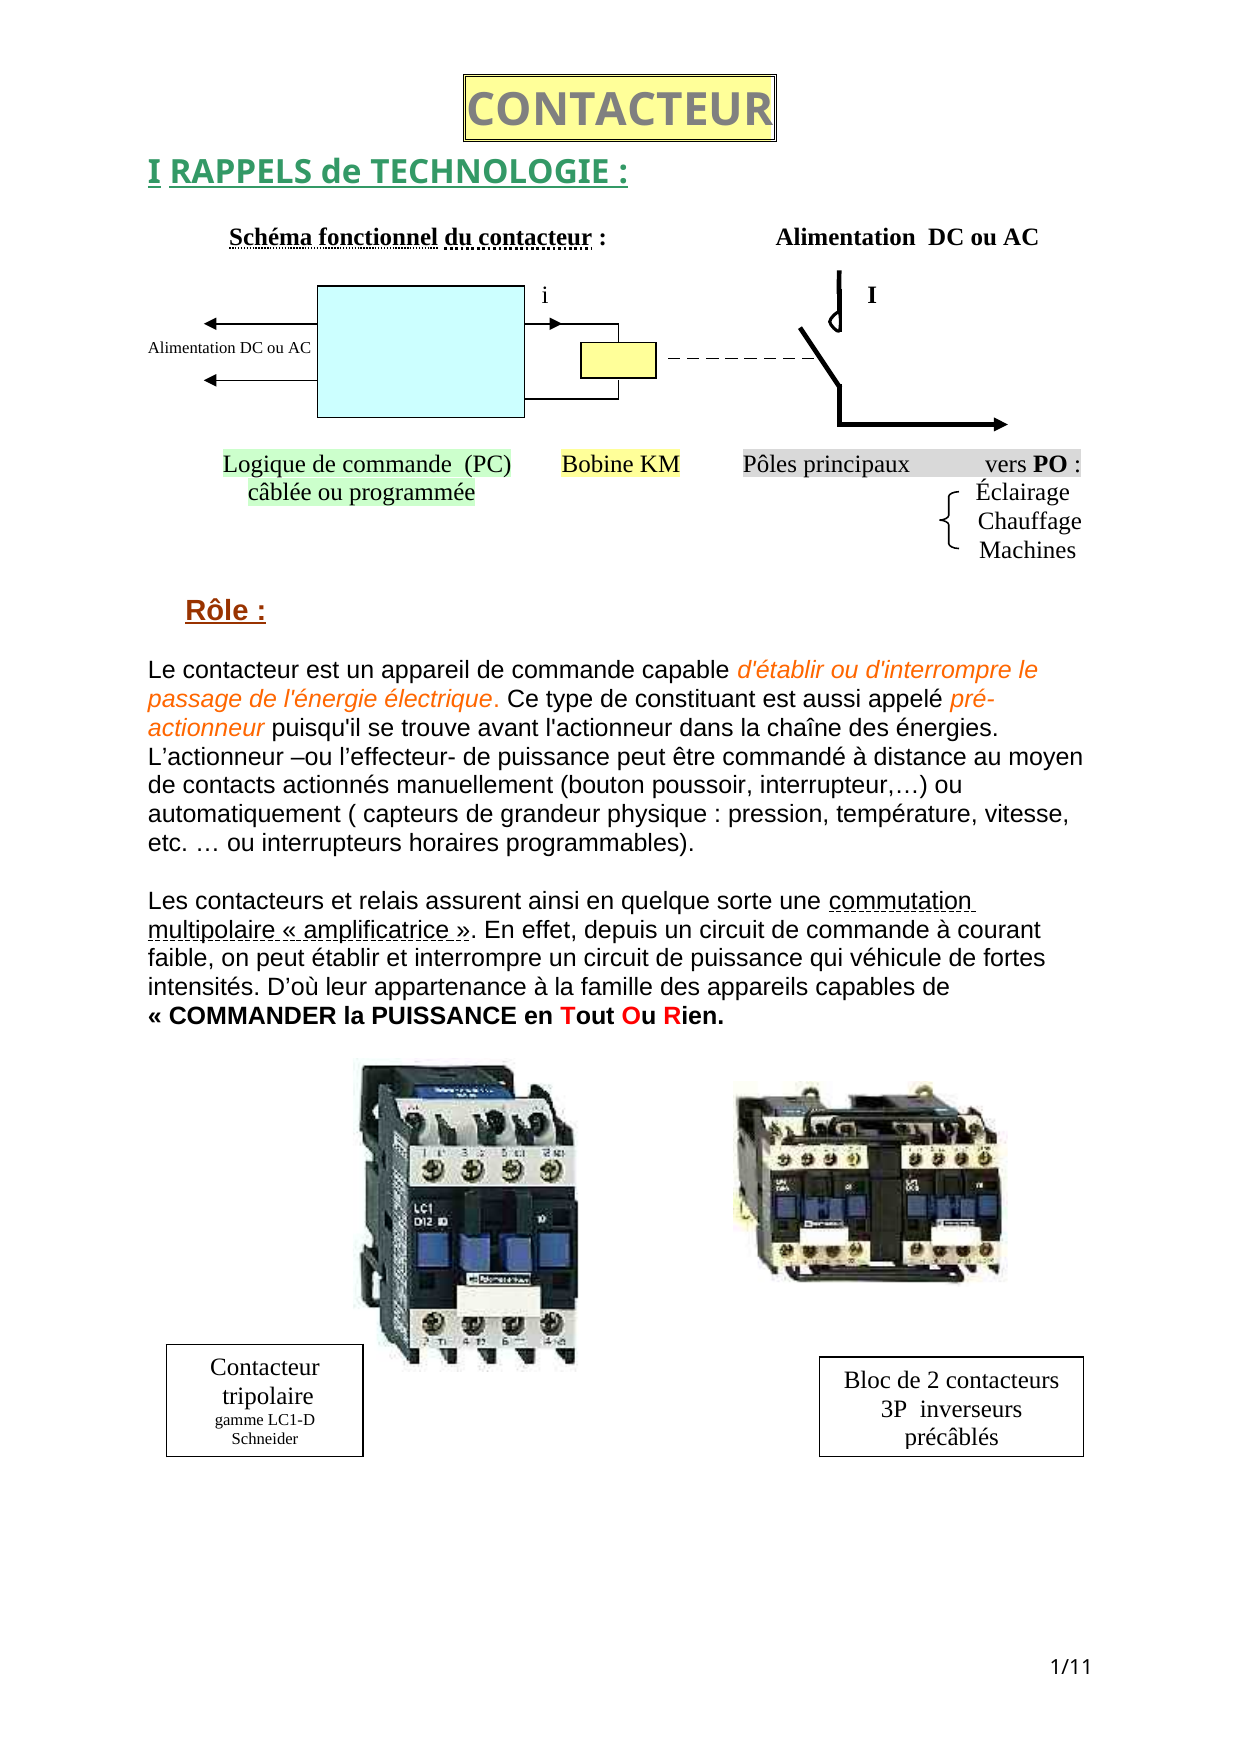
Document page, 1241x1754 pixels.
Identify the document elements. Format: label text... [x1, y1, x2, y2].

text Les contacteurs et relais assurent ainsi en quelque sorte une commutation multipolaire « amplificatrice ». En effet, depuis un circuit de commande à courant faible, on peut établir et interrompre un circuit de puissance qui véhicule de fortes intensités. D’où leur appartenance à la famille des appareils capables de « COMMANDER la PUISSANCE en Tout Ou Rien. [148, 886, 1093, 1030]
text tripolaire [182, 1381, 347, 1410]
text Schéma fonctionnel du contacteur : Alimentation DC ou AC i I [148, 222, 1093, 308]
text [525, 338, 618, 357]
text I RAPPELS de TECHNOLOGIE : [148, 148, 1093, 193]
text Le contacteur est un appareil de commande capable d'établir ou d'interrompre le passage de l'énergie électrique. Ce type de constituant est aussi appelé pré-actionneur puisqu'il se trouve avant l'actionneur dans la chaîne des énergies. L’actionneur –ou l’effecteur- de puissance peut être commandé à distance au moyen de contacts actionnés manuellement (bouton poussoir, interrupteur,…) ou automatiquement ( capteurs de grandeur physique : pression, température, vitesse, etc. … ou interrupteurs horaires programmables). [148, 656, 1093, 857]
text [619, 338, 816, 357]
picture [733, 1081, 1008, 1287]
picture [352, 1058, 586, 1372]
text Alimentation DC ou AC [148, 338, 317, 357]
text gamme LC1-D Schneider [182, 1410, 347, 1448]
text [811, 338, 1093, 357]
text Contacteur [182, 1352, 347, 1381]
text Logique de commande (PC) Bobine KM Pôles principaux vers PO : câblée ou programmée Éclairage Chauffage Machines [148, 449, 1093, 564]
text Bloc de 2 contacteurs 3P inverseurs précâblés [835, 1365, 1068, 1448]
text Rôle : [185, 593, 1093, 626]
